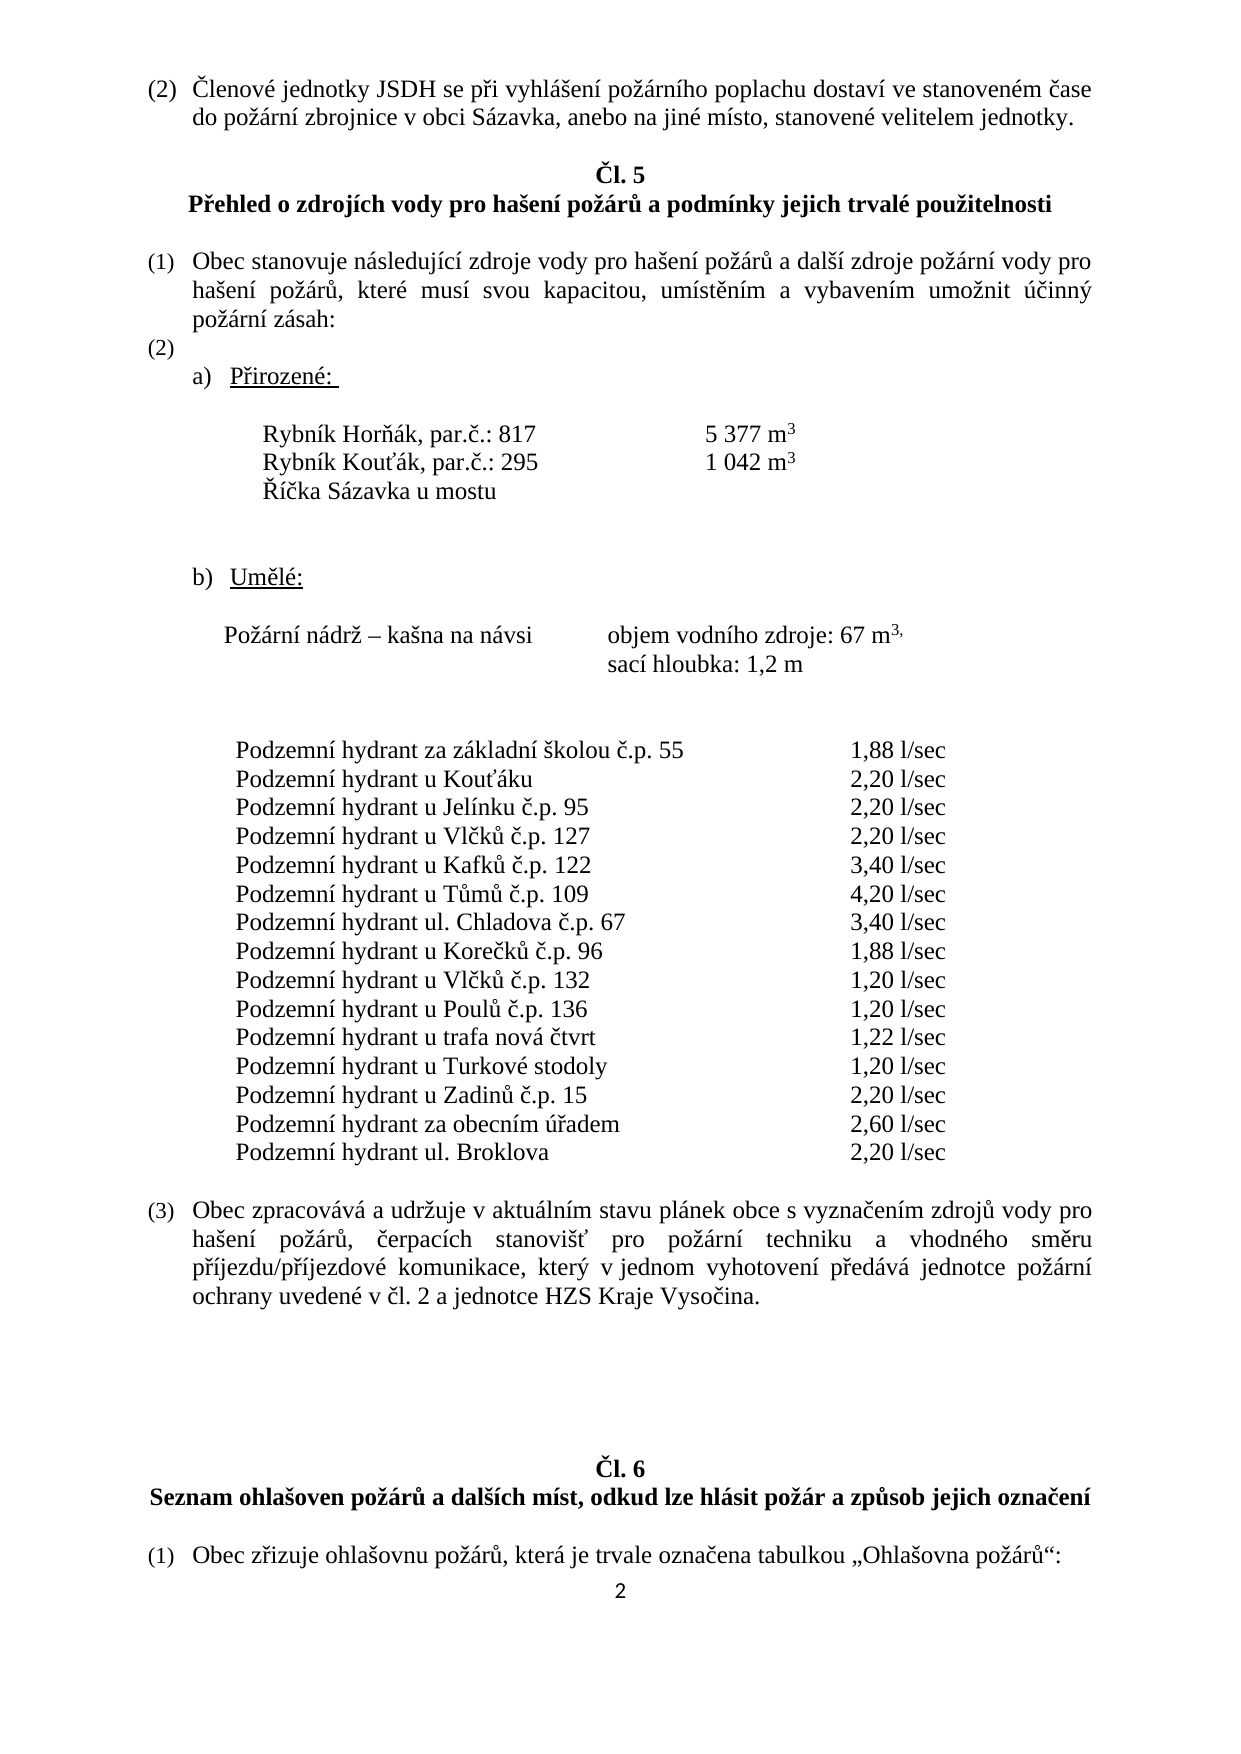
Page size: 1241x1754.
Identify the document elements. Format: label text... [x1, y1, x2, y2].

table_cell Říčka Sázavka u mostu [251, 476, 694, 505]
table_cell Podzemní hydrant u trafa nová čtvrt [224, 1023, 839, 1051]
table_cell Podzemní hydrant ul. Chladova č.p. 67 [224, 908, 839, 936]
table_cell Podzemní hydrant u Kafků č.p. 122 [224, 850, 839, 879]
table_header Rybník Horňák, par.č.: 817 [251, 419, 694, 447]
table_cell 4,20 l/sec [839, 879, 1016, 907]
table_cell 2,20 l/sec [839, 1138, 1016, 1195]
list Obec stanovuje následující zdroje vody pro hašení požárů a další zdroje požární vody pro hašení požárů, které musí svou kapacitou, umístěním a vybavením umožnit účinný požární zásah: [148, 246, 1093, 332]
table_cell 1,20 l/sec [839, 994, 1016, 1022]
list Umělé: [192, 562, 1093, 591]
table_cell 2,60 l/sec [839, 1109, 1016, 1137]
table_cell 1 042 m3 [694, 448, 989, 476]
table_cell Podzemní hydrant u Poulů č.p. 136 [224, 994, 839, 1022]
table_cell 3,40 l/sec [839, 908, 1016, 936]
text Seznam ohlašoven požárů a dalších míst, odkud lze hlásit požár a způsob jejich označení [148, 1482, 1093, 1511]
table_cell Rybník Kouťák, par.č.: 295 [251, 448, 694, 476]
table_cell Podzemní hydrant u Zadinů č.p. 15 [224, 1080, 839, 1109]
table_cell 2,20 l/sec [839, 821, 1016, 850]
table_cell Podzemní hydrant u Jelínku č.p. 95 [224, 793, 839, 821]
table_header objem vodního zdroje: 67 m3, sací hloubka: 1,2 m [596, 620, 943, 677]
table_cell 3,40 l/sec [839, 850, 1016, 879]
table_cell 1,20 l/sec [839, 1051, 1016, 1080]
table_cell 1,20 l/sec [839, 965, 1016, 994]
table_cell 1,22 l/sec [839, 1023, 1016, 1051]
table_cell 2,20 l/sec [839, 764, 1016, 792]
table_cell Podzemní hydrant u Vlčků č.p. 127 [224, 821, 839, 850]
table_cell 1,88 l/sec [839, 936, 1016, 965]
table_cell Podzemní hydrant u Korečků č.p. 96 [224, 936, 839, 965]
list Obec zpracovává a udržuje v aktuálním stavu plánek obce s vyznačením zdrojů vody pro hašení požárů, čerpacích stanovišť pro požární techniku a vhodného směru příjezdu/příjezdové komunikace, který v jednom vyhotovení předává jednotce požární ochrany uvedené v čl. 2 a jednotce HZS Kraje Vysočina. [148, 1195, 1093, 1310]
table_header 1,88 l/sec [839, 735, 1016, 764]
table_cell Podzemní hydrant ul. Broklova [224, 1138, 839, 1195]
table_cell Podzemní hydrant za obecním úřadem [224, 1109, 839, 1137]
text Přehled o zdrojích vody pro hašení požárů a podmínky jejich trvalé použitelnosti [148, 189, 1093, 217]
list Obec zřizuje ohlašovnu požárů, která je trvale označena tabulkou „Ohlašovna požárů“: [148, 1540, 1093, 1569]
table_cell Podzemní hydrant u Kouťáku [224, 764, 839, 792]
list Přirozené: [192, 361, 1093, 390]
text Čl. 6 [148, 1454, 1093, 1482]
table_cell 2,20 l/sec [839, 1080, 1016, 1109]
text (2) Členové jednotky JSDH se při vyhlášení požárního poplachu dostaví ve stanoveném čase do požární zbrojnice v obci Sázavka, anebo na jiné místo, stanovené velitelem jednotky. [148, 74, 1093, 131]
table_header 5 377 m3 [694, 419, 989, 447]
text Čl. 5 [148, 160, 1093, 189]
table_cell Podzemní hydrant u Tůmů č.p. 109 [224, 879, 839, 907]
table_cell Podzemní hydrant u Vlčků č.p. 132 [224, 965, 839, 994]
table_header Požární nádrž – kašna na návsi [213, 620, 596, 677]
table_header Podzemní hydrant za základní školou č.p. 55 [224, 735, 839, 764]
table_cell 2,20 l/sec [839, 793, 1016, 821]
table_cell Podzemní hydrant u Turkové stodoly [224, 1051, 839, 1080]
table_cell [694, 476, 989, 505]
